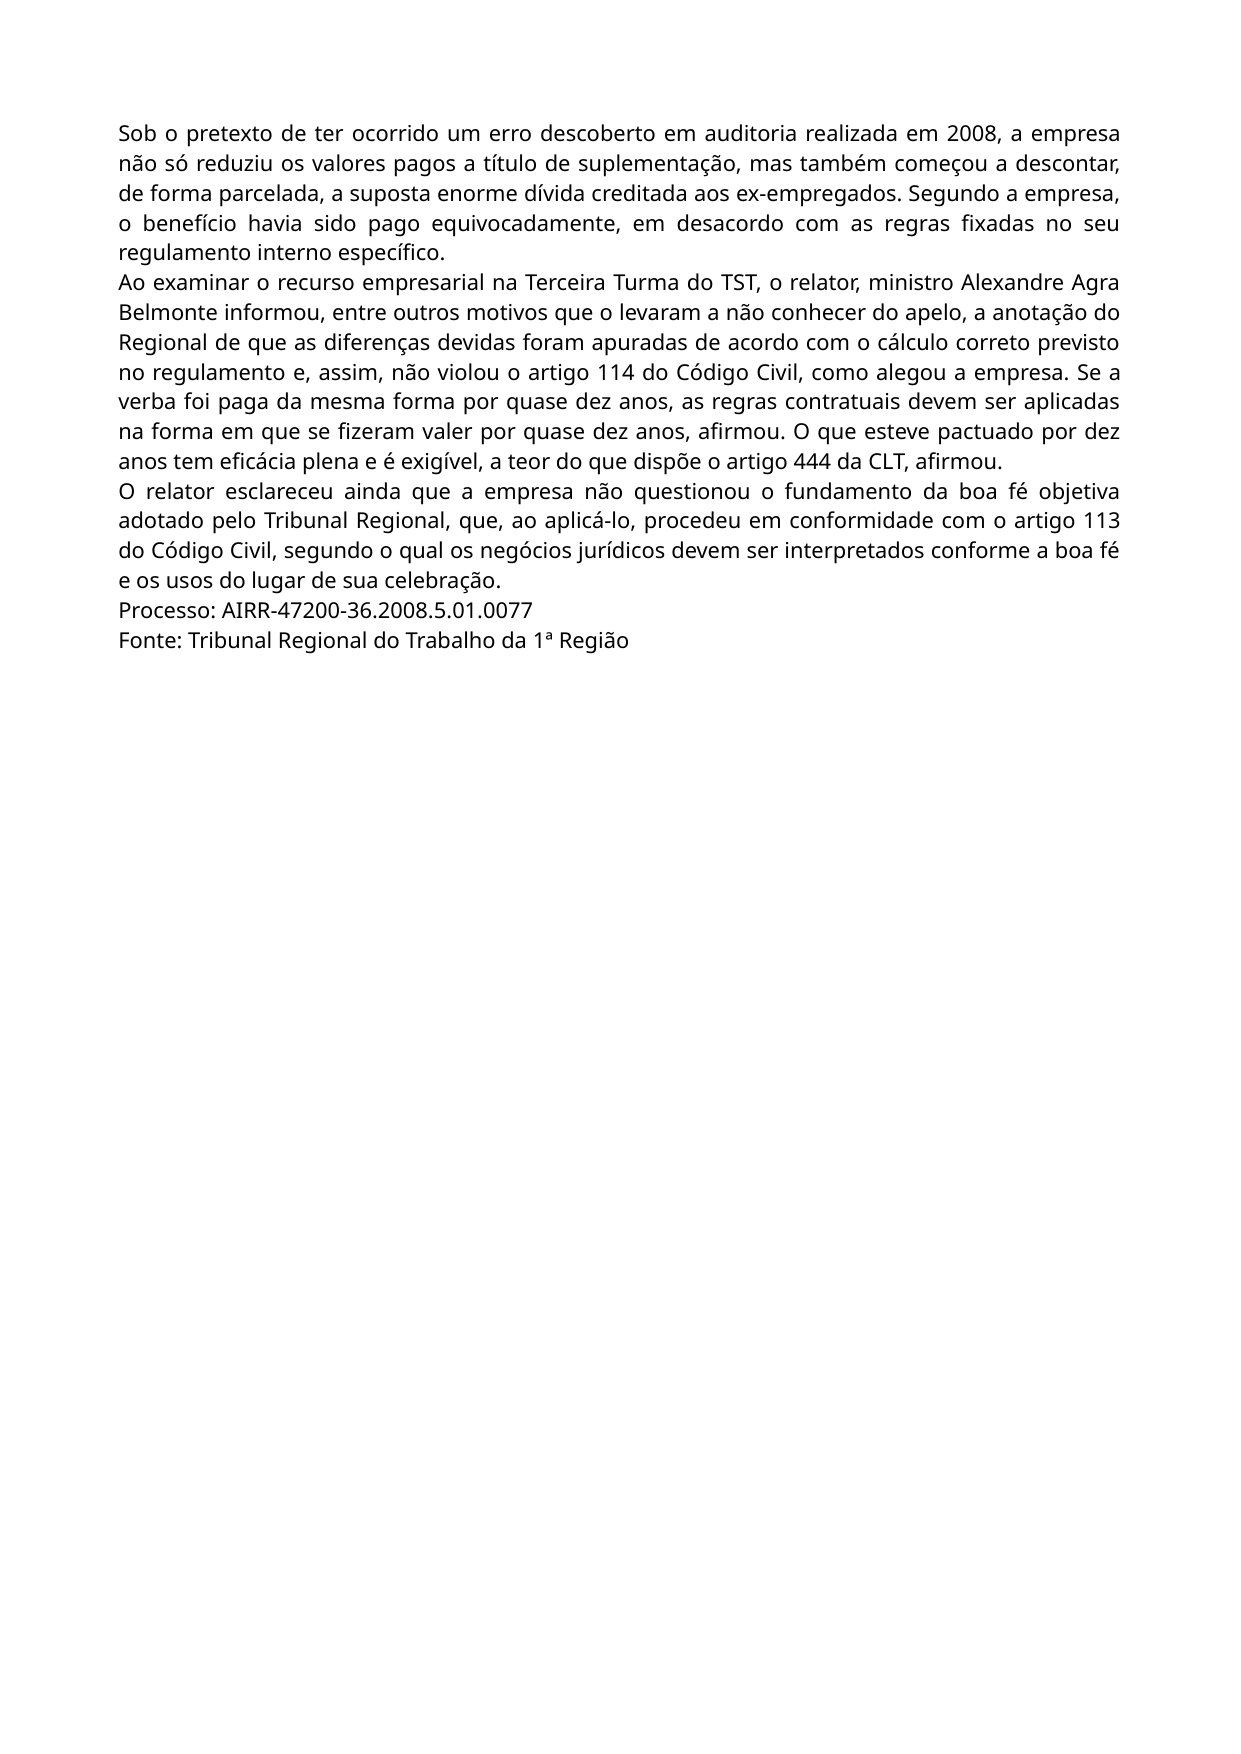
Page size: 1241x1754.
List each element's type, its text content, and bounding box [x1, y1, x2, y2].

text Sob o pretexto de ter ocorrido um erro descoberto em auditoria realizada em 2008, a empresa não só reduziu os valores pagos a título de suplementação, mas também começou a descontar, de forma parcelada, a suposta enorme dívida creditada aos ex-empregados. Segundo a empresa, o benefício havia sido pago equivocadamente, em desacordo com as regras fixadas no seu regulamento interno específico. [118, 118, 1122, 267]
text Fonte: Tribunal Regional do Trabalho da 1ª Região [118, 624, 1122, 654]
text Processo: AIRR-47200-36.2008.5.01.0077 [118, 595, 1122, 624]
text O relator esclareceu ainda que a empresa não questionou o fundamento da boa fé objetiva adotado pelo Tribunal Regional, que, ao aplicá-lo, procedeu em conformidade com o artigo 113 do Código Civil, segundo o qual os negócios jurídicos devem ser interpretados conforme a boa fé e os usos do lugar de sua celebração. [118, 476, 1122, 595]
text Ao examinar o recurso empresarial na Terceira Turma do TST, o relator, ministro Alexandre Agra Belmonte informou, entre outros motivos que o levaram a não conhecer do apelo, a anotação do Regional de que as diferenças devidas foram apuradas de acordo com o cálculo correto previsto no regulamento e, assim, não violou o artigo 114 do Código Civil, como alegou a empresa. Se a verba foi paga da mesma forma por quase dez anos, as regras contratuais devem ser aplicadas na forma em que se fizeram valer por quase dez anos, afirmou. O que esteve pactuado por dez anos tem eficácia plena e é exigível, a teor do que dispõe o artigo 444 da CLT, afirmou. [118, 267, 1122, 476]
